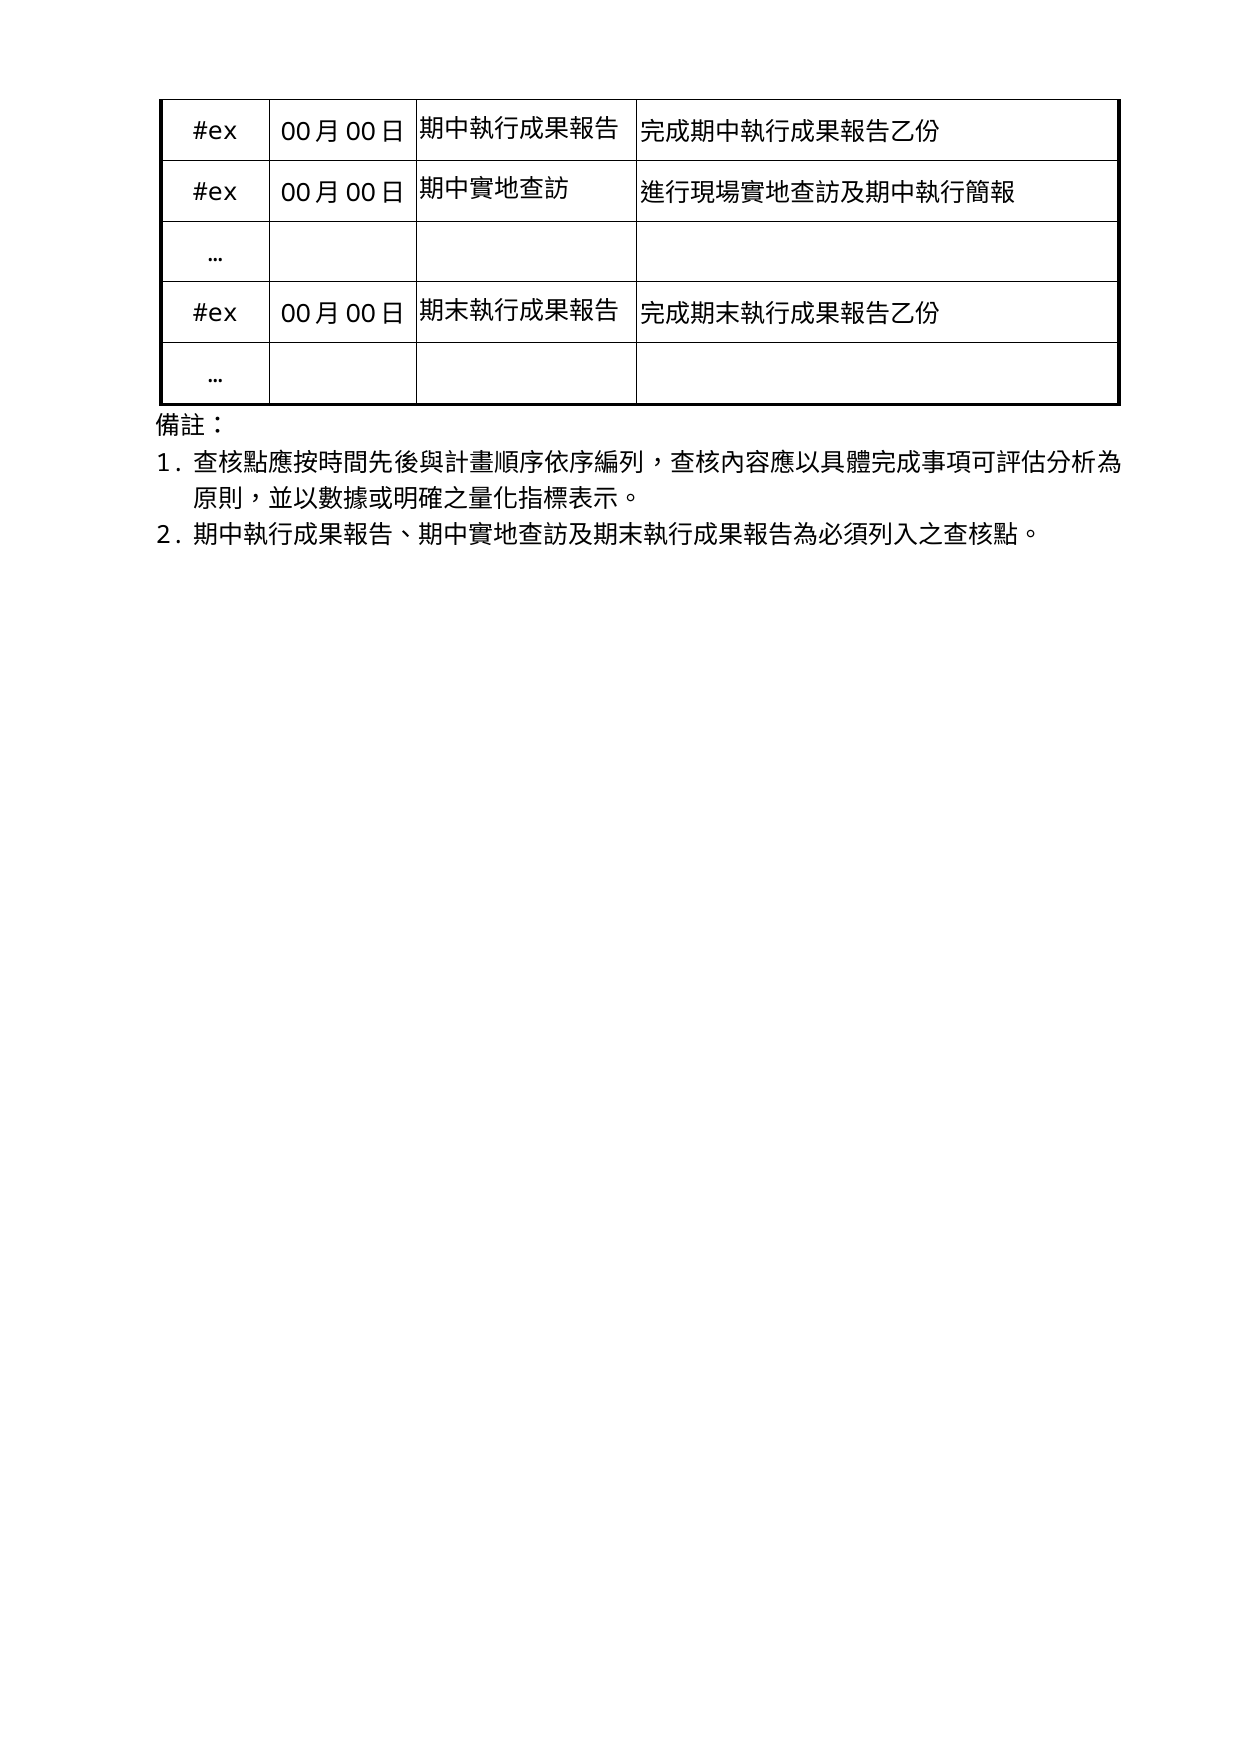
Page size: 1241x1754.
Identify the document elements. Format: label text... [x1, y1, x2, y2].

table_cell [270, 222, 416, 281]
table_cell 期末執行成果報告 [417, 282, 636, 342]
list 查核點應按時間先後與計畫順序依序編列，查核內容應以具體完成事項可評估分析為原則，並以數據或明確之量化指標表示。 [156, 442, 1122, 514]
table_cell [637, 343, 1117, 403]
table_cell 期中執行成果報告 [417, 100, 636, 160]
table_cell 完成期中執行成果報告乙份 [637, 100, 1117, 160]
table_cell #ex [163, 100, 269, 160]
table_cell #ex [163, 161, 269, 221]
table_cell OO月OO日 [270, 161, 416, 221]
table_cell 進行現場實地查訪及期中執行簡報 [637, 161, 1117, 221]
table_cell 完成期末執行成果報告乙份 [637, 282, 1117, 342]
table_cell 期中實地查訪 [417, 161, 636, 221]
table_cell OO月OO日 [270, 100, 416, 160]
text 備註： [156, 406, 1122, 442]
table_cell … [163, 343, 269, 403]
table_cell [270, 343, 416, 403]
table_cell [637, 222, 1117, 281]
list 期中執行成果報告、期中實地查訪及期末執行成果報告為必須列入之查核點。 [156, 514, 1122, 551]
table_cell [417, 343, 636, 403]
table_cell [417, 222, 636, 281]
table_cell … [163, 222, 269, 281]
table_cell OO月OO日 [270, 282, 416, 342]
table_cell #ex [163, 282, 269, 342]
